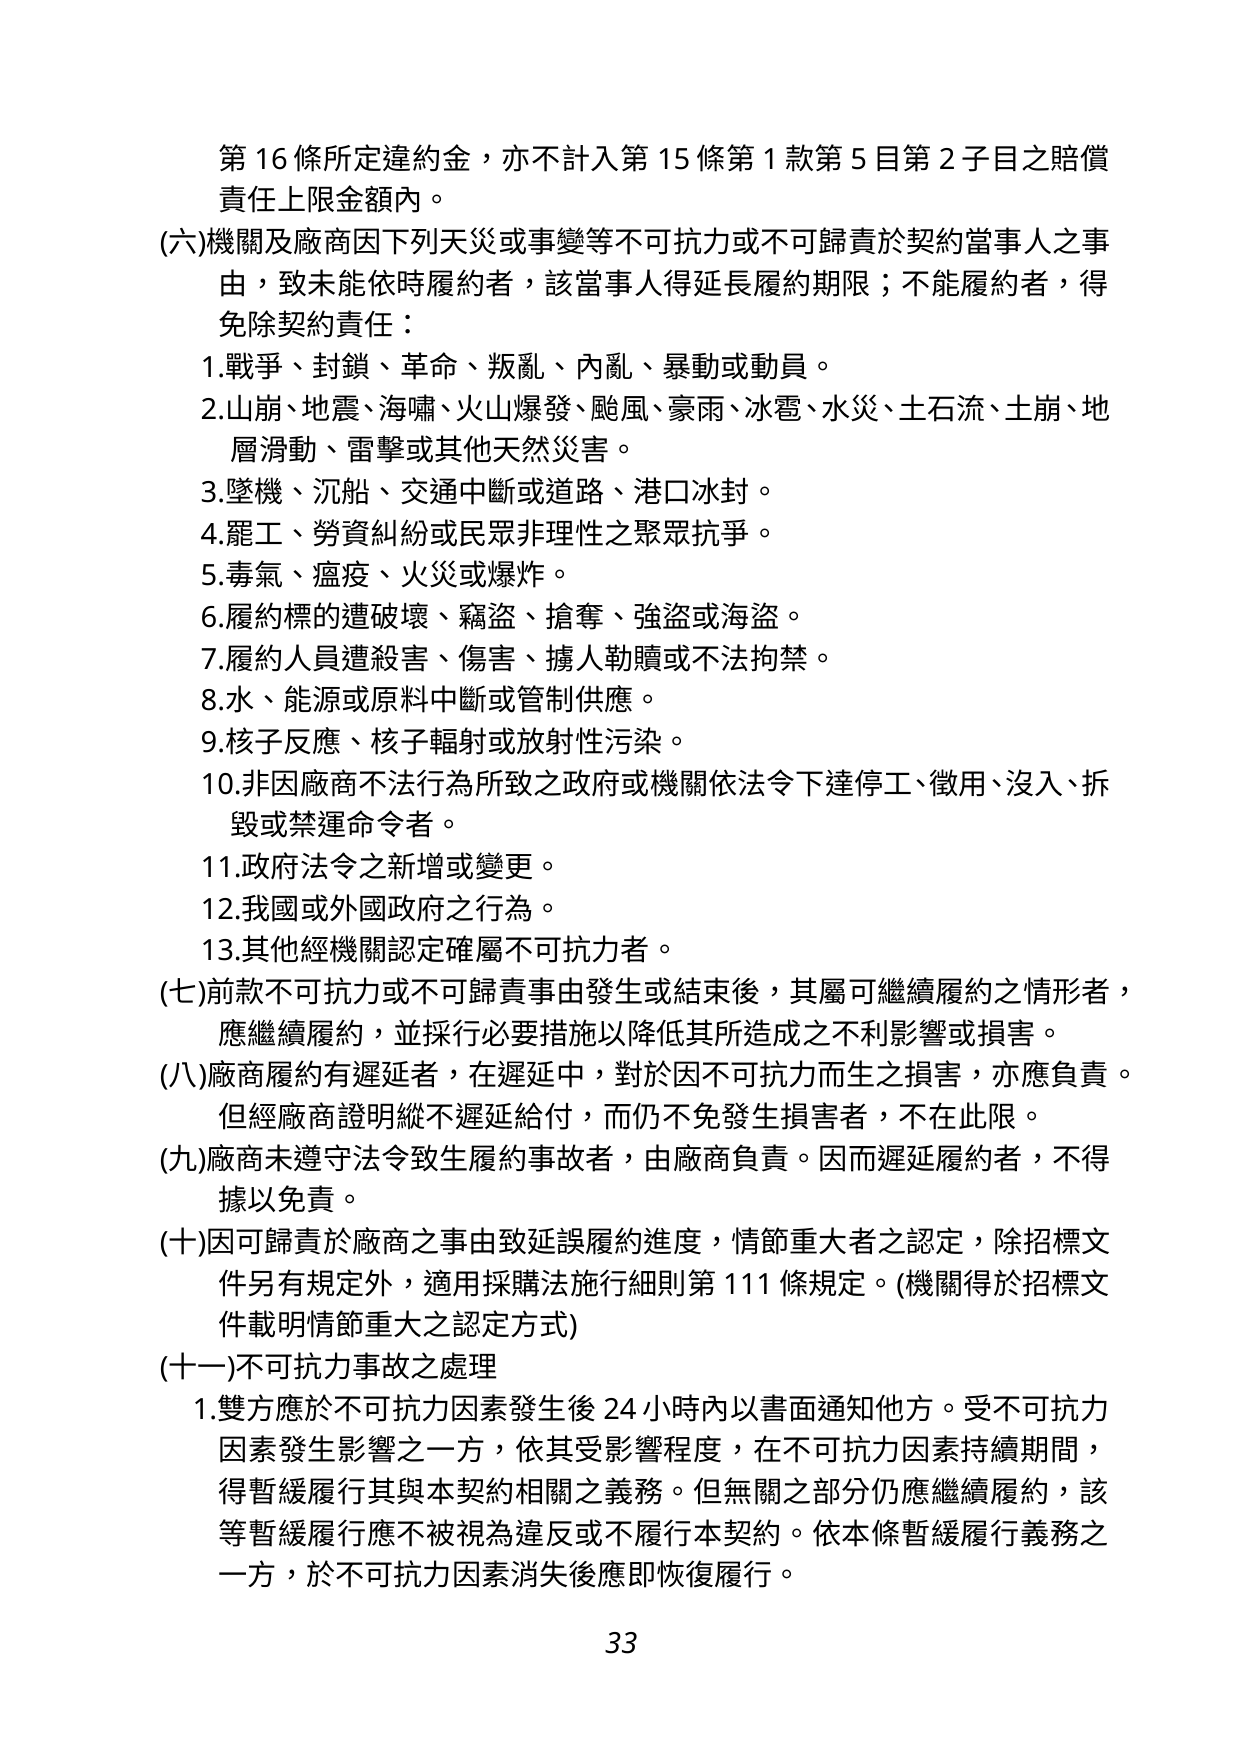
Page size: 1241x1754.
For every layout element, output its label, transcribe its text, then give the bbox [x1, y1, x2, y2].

text 10.非因廠商不法行為所致之政府或機關依法令下達停工、徵用、沒入、拆毀或禁運命令者。 [200, 761, 1110, 844]
text (十)因可歸責於廠商之事由致延誤履約進度，情節重大者之認定，除招標文件另有規定外，適用採購法施行細則第111條規定。(機關得於招標文件載明情節重大之認定方式) [159, 1219, 1110, 1344]
text 11.政府法令之新增或變更。 [200, 844, 1110, 886]
text (五)逾期違約金為損害賠償額預定性違約金，其總額(含逾期未改正之違約金)，以契約價金總額之__%（由機關於招標時載明，但不高於20%；未載明者，為20%）為上限，不包括第8條第20款第6目、第15條、第16條所定違約金，亦不計入第15條第1款第5目第2子目之賠償責任上限金額內。 [159, 136, 1110, 219]
text 5.毒氣、瘟疫、火災或爆炸。 [200, 552, 1110, 594]
text 1.雙方應於不可抗力因素發生後24小時內以書面通知他方。受不可抗力因素發生影響之一方，依其受影響程度，在不可抗力因素持續期間，得暫緩履行其與本契約相關之義務。但無關之部分仍應繼續履約，該等暫緩履行應不被視為違反或不履行本契約。依本條暫緩履行義務之一方，於不可抗力因素消失後應即恢復履行。 [192, 1386, 1110, 1594]
text 2.山崩、地震、海嘯、火山爆發、颱風、豪雨、冰雹、水災、土石流、土崩、地層滑動、雷擊或其他天然災害。 [200, 386, 1110, 469]
text 8.水、能源或原料中斷或管制供應。 [200, 677, 1110, 719]
text 9.核子反應、核子輻射或放射性污染。 [200, 719, 1110, 761]
text (九)廠商未遵守法令致生履約事故者，由廠商負責。因而遲延履約者，不得據以免責。 [159, 1136, 1110, 1219]
text (六)機關及廠商因下列天災或事變等不可抗力或不可歸責於契約當事人之事由，致未能依時履約者，該當事人得延長履約期限；不能履約者，得免除契約責任： [159, 219, 1110, 344]
text 12.我國或外國政府之行為。 [200, 886, 1110, 927]
text 13.其他經機關認定確屬不可抗力者。 [200, 927, 1110, 969]
text (十一)不可抗力事故之處理 [159, 1344, 1110, 1386]
text 1.戰爭、封鎖、革命、叛亂、內亂、暴動或動員。 [200, 344, 1110, 386]
text 4.罷工、勞資糾紛或民眾非理性之聚眾抗爭。 [200, 511, 1110, 552]
text 7.履約人員遭殺害、傷害、擄人勒贖或不法拘禁。 [200, 636, 1110, 677]
text (八)廠商履約有遲延者，在遲延中，對於因不可抗力而生之損害，亦應負責。但經廠商證明縱不遲延給付，而仍不免發生損害者，不在此限。 [159, 1052, 1110, 1136]
text (七)前款不可抗力或不可歸責事由發生或結束後，其屬可繼續履約之情形者，應繼續履約，並採行必要措施以降低其所造成之不利影響或損害。 [159, 969, 1110, 1052]
text 3.墜機、沉船、交通中斷或道路、港口冰封。 [200, 469, 1110, 511]
text 6.履約標的遭破壞、竊盜、搶奪、強盜或海盜。 [200, 594, 1110, 636]
